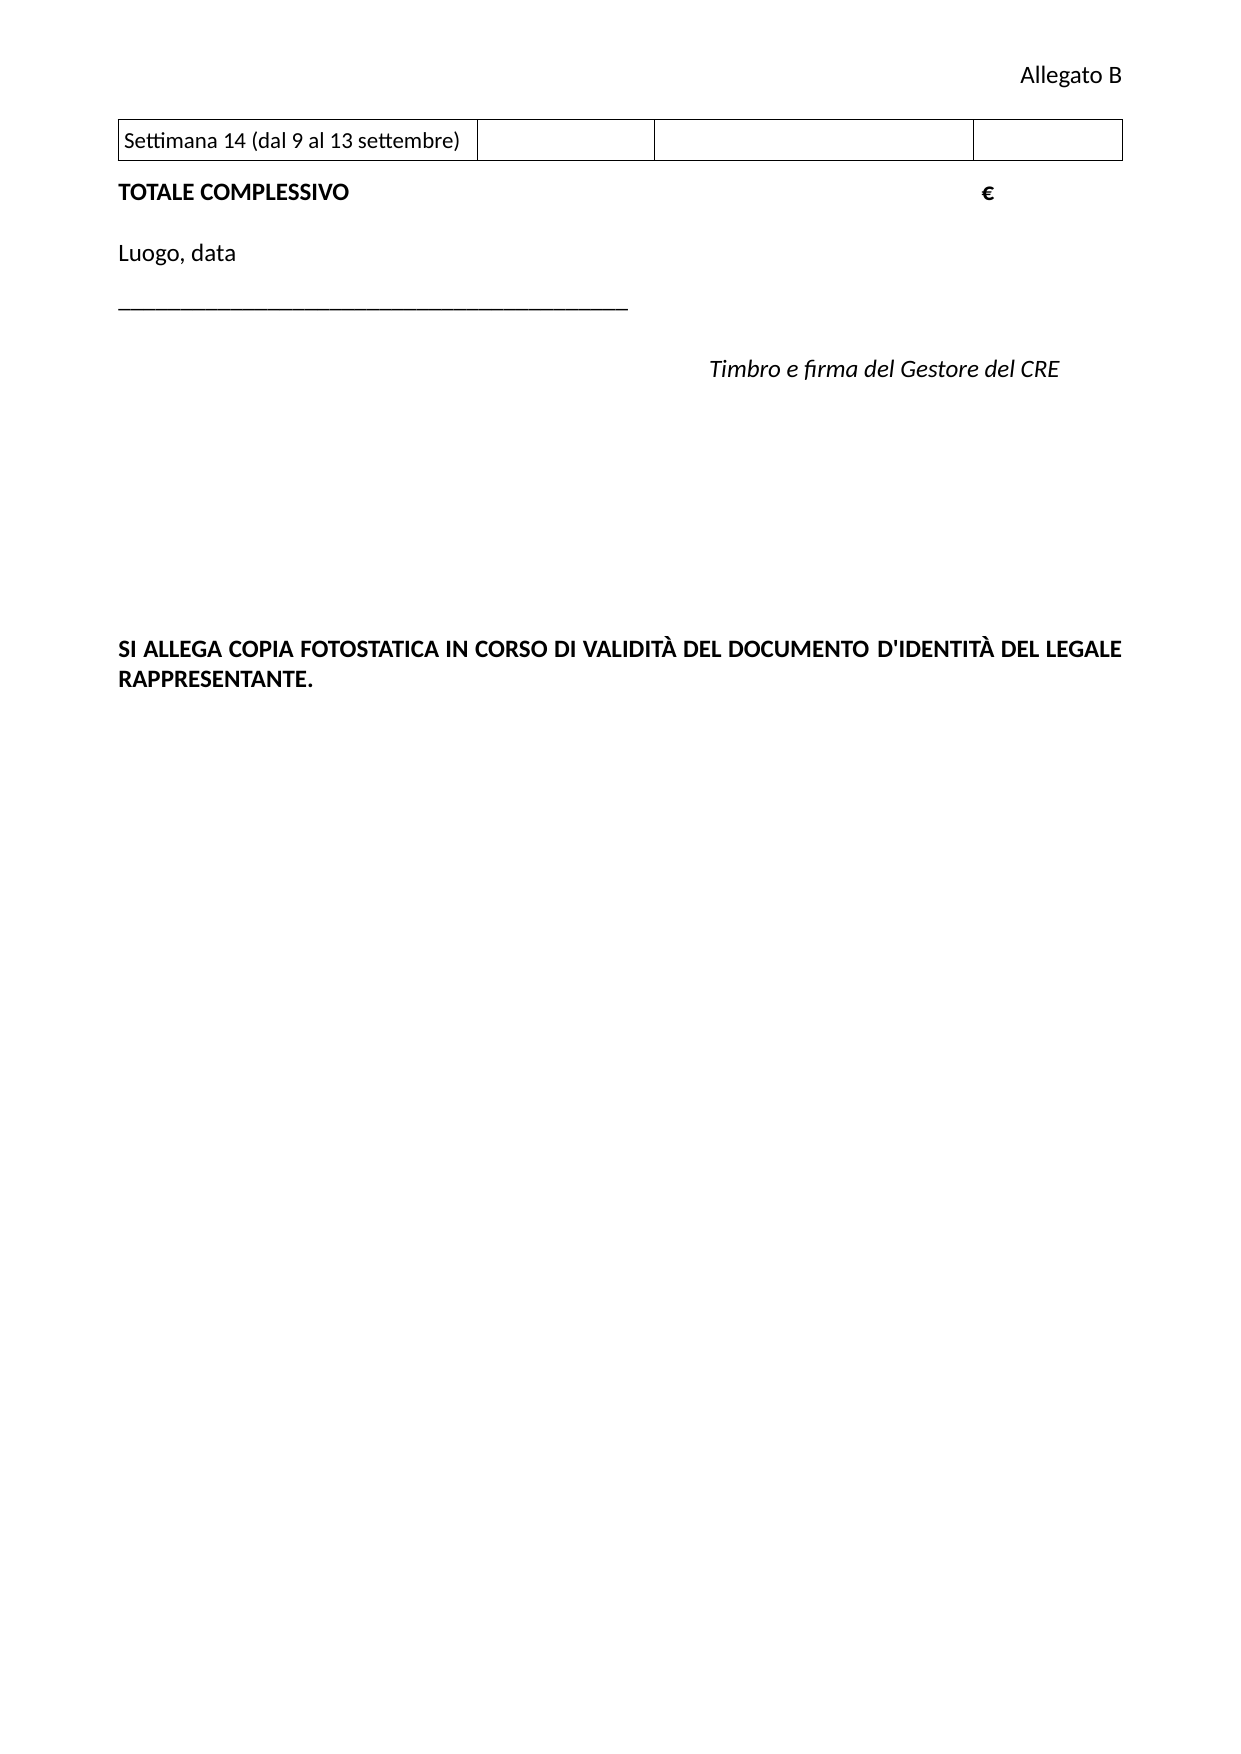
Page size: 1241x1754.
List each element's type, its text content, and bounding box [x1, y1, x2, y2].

table_cell [655, 120, 973, 159]
text SI ALLEGA COPIA FOTOSTATICA IN CORSO DI VALIDITÀ DEL DOCUMENTO D'IDENTITÀ DEL LEGALE RAPPRESENTANTE. [118, 633, 1122, 694]
text Luogo, data [118, 237, 1122, 267]
text _________________________________________ [118, 283, 1122, 313]
table_cell [974, 120, 1122, 159]
text Timbro e firma del Gestore del CRE [118, 353, 1122, 383]
table_cell [478, 120, 654, 159]
text TOTALE COMPLESSIVO € [118, 176, 1122, 206]
table_cell Settimana 14 (dal 9 al 13 settembre) [119, 120, 477, 159]
